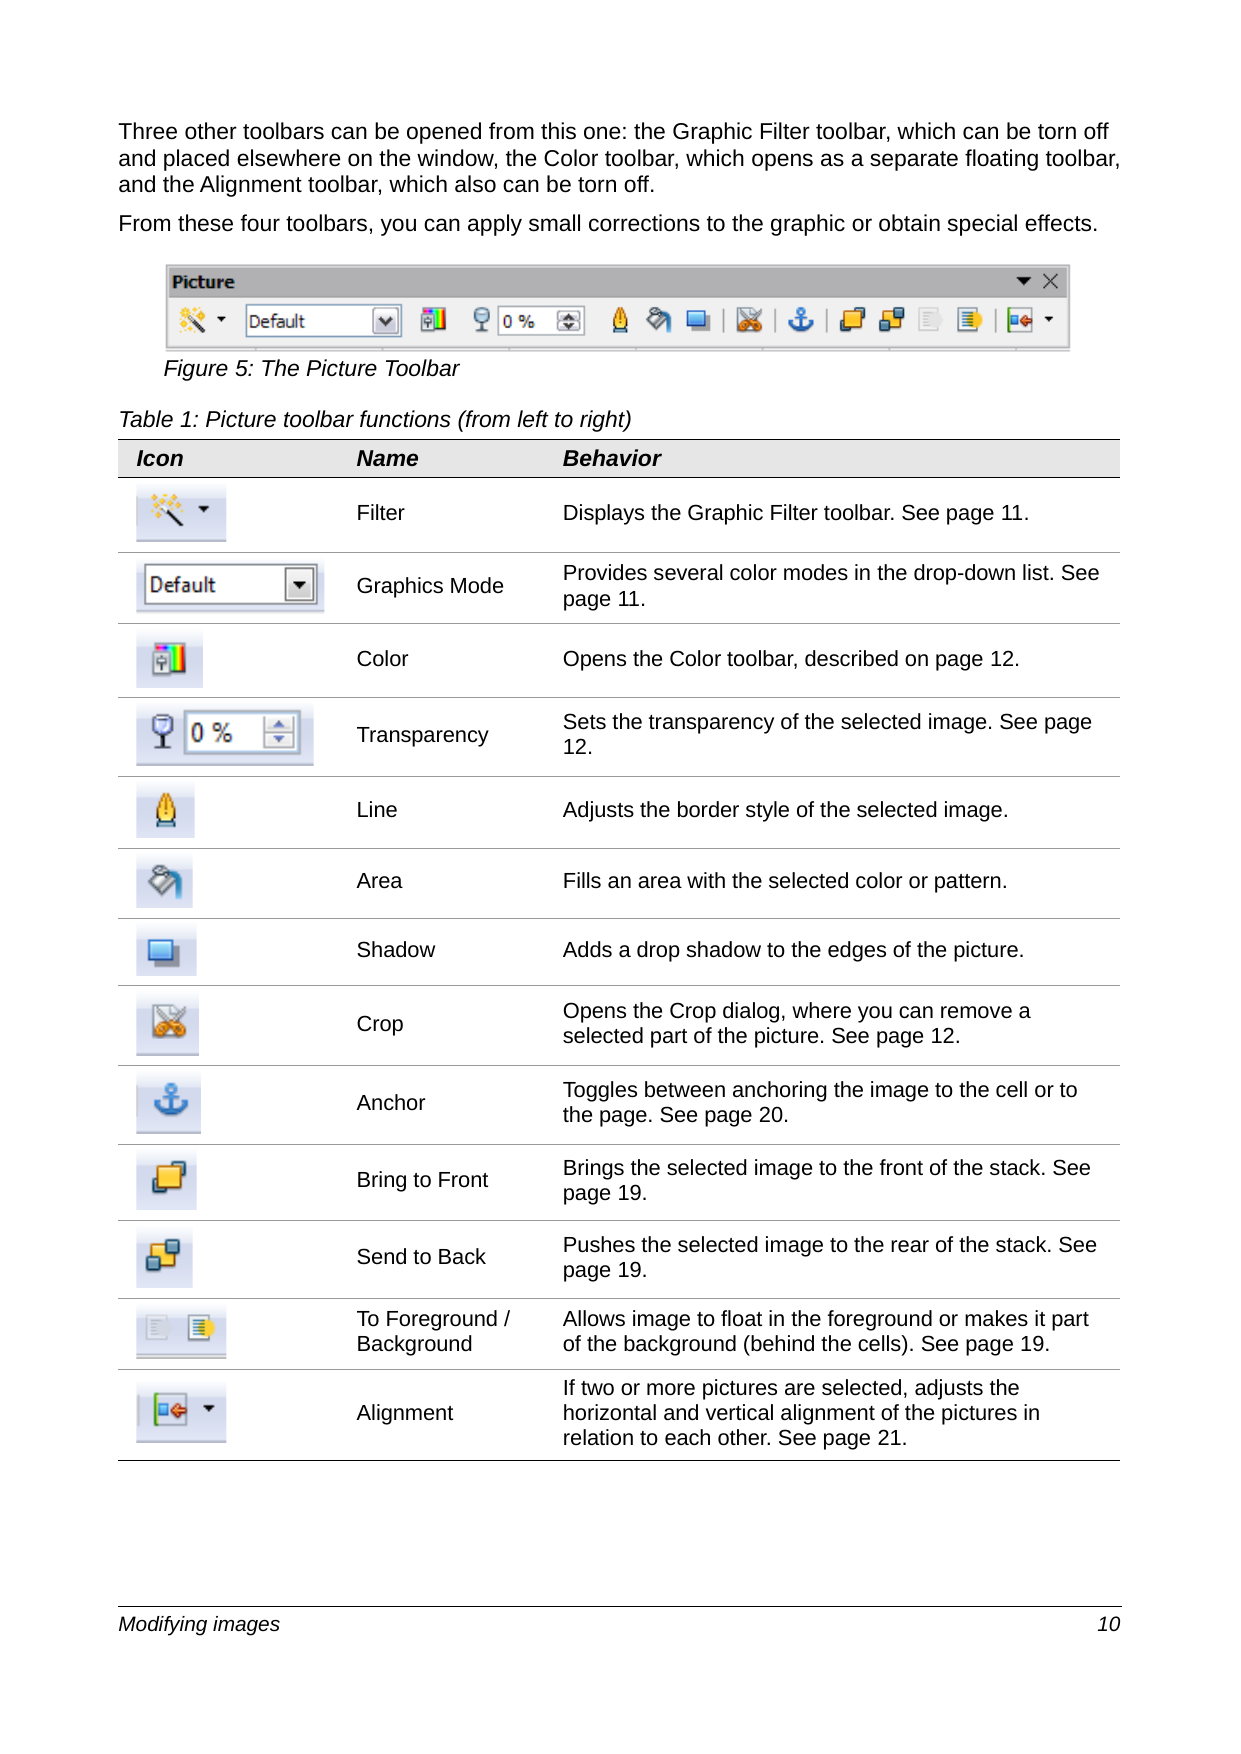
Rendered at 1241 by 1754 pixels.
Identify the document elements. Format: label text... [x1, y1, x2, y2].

table_cell [118, 553, 338, 623]
table_cell Adds a drop shadow to the edges of the picture. [545, 919, 1120, 985]
table_cell Allows image to float in the foreground or makes it part of the background (behind the cells). See page 19. [545, 1299, 1120, 1369]
table_cell Opens the Color toolbar, described on page 12. [545, 624, 1120, 697]
table_cell Bring to Front [338, 1145, 544, 1220]
text Figure 5: The Picture Toolbar [163, 261, 1077, 381]
table_cell Provides several color modes in the drop-down list. See page 11. [545, 553, 1120, 623]
picture [136, 1071, 201, 1134]
table_cell Brings the selected image to the front of the stack. See page 19. [545, 1145, 1120, 1220]
table_cell [118, 1221, 338, 1298]
picture [136, 703, 314, 766]
picture [163, 261, 1075, 355]
table_cell Color [338, 624, 544, 697]
table_cell Fills an area with the selected color or pattern. [545, 849, 1120, 917]
picture [136, 923, 197, 976]
table_cell If two or more pictures are selected, adjusts the horizontal and vertical alignment of the pictures in relation to each other. See page 21. [545, 1370, 1120, 1460]
picture [136, 1303, 227, 1359]
table_cell [118, 919, 338, 985]
table_cell [118, 1145, 338, 1220]
table_header Icon [118, 440, 338, 477]
table_cell Displays the Graphic Filter toolbar. See page 11. [545, 478, 1120, 552]
table_cell Send to Back [338, 1221, 544, 1298]
table_cell Transparency [338, 698, 544, 776]
picture [136, 781, 195, 838]
table_cell Opens the Crop dialog, where you can remove a selected part of the picture. See page 12. [545, 986, 1120, 1065]
text From these four toolbars, you can apply small corrections to the graphic or obtain special effects. [118, 210, 1122, 236]
table_cell Sets the transparency of the selected image. See page 12. [545, 698, 1120, 776]
table_cell Area [338, 849, 544, 917]
text Table 1: Picture toolbar functions (from left to right) [118, 406, 1122, 432]
picture [136, 991, 199, 1056]
picture [136, 1149, 197, 1210]
table_header Name [338, 440, 544, 477]
table_cell Anchor [338, 1066, 544, 1144]
picture [136, 1381, 227, 1443]
table_cell Crop [338, 986, 544, 1065]
table_cell Shadow [338, 919, 544, 985]
table_cell [118, 777, 338, 847]
picture [136, 853, 193, 908]
table_cell [118, 849, 338, 917]
table_cell [118, 1370, 338, 1460]
table_cell [118, 986, 338, 1065]
text Three other toolbars can be opened from this one: the Graphic Filter toolbar, which can be torn off and placed elsewhere on the window, the Color toolbar, which opens as a separate floating toolbar, and the Alignment toolbar, which also can be torn off. [118, 118, 1122, 197]
table_cell Alignment [338, 1370, 544, 1460]
picture [136, 557, 325, 614]
picture [136, 628, 203, 688]
table_cell Graphics Mode [338, 553, 544, 623]
table_cell [118, 1066, 338, 1144]
table_cell To Foreground / Background [338, 1299, 544, 1369]
table_cell Adjusts the border style of the selected image. [545, 777, 1120, 847]
table_cell Line [338, 777, 544, 847]
table_cell Pushes the selected image to the rear of the stack. See page 19. [545, 1221, 1120, 1298]
picture [136, 483, 227, 542]
picture [136, 1225, 193, 1288]
table_cell Toggles between anchoring the image to the cell or to the page. See page 20. [545, 1066, 1120, 1144]
table_cell [118, 698, 338, 776]
table_cell [118, 624, 338, 697]
table_cell [118, 478, 338, 552]
table_cell [118, 1299, 338, 1369]
table_cell Filter [338, 478, 544, 552]
table_header Behavior [545, 440, 1120, 477]
